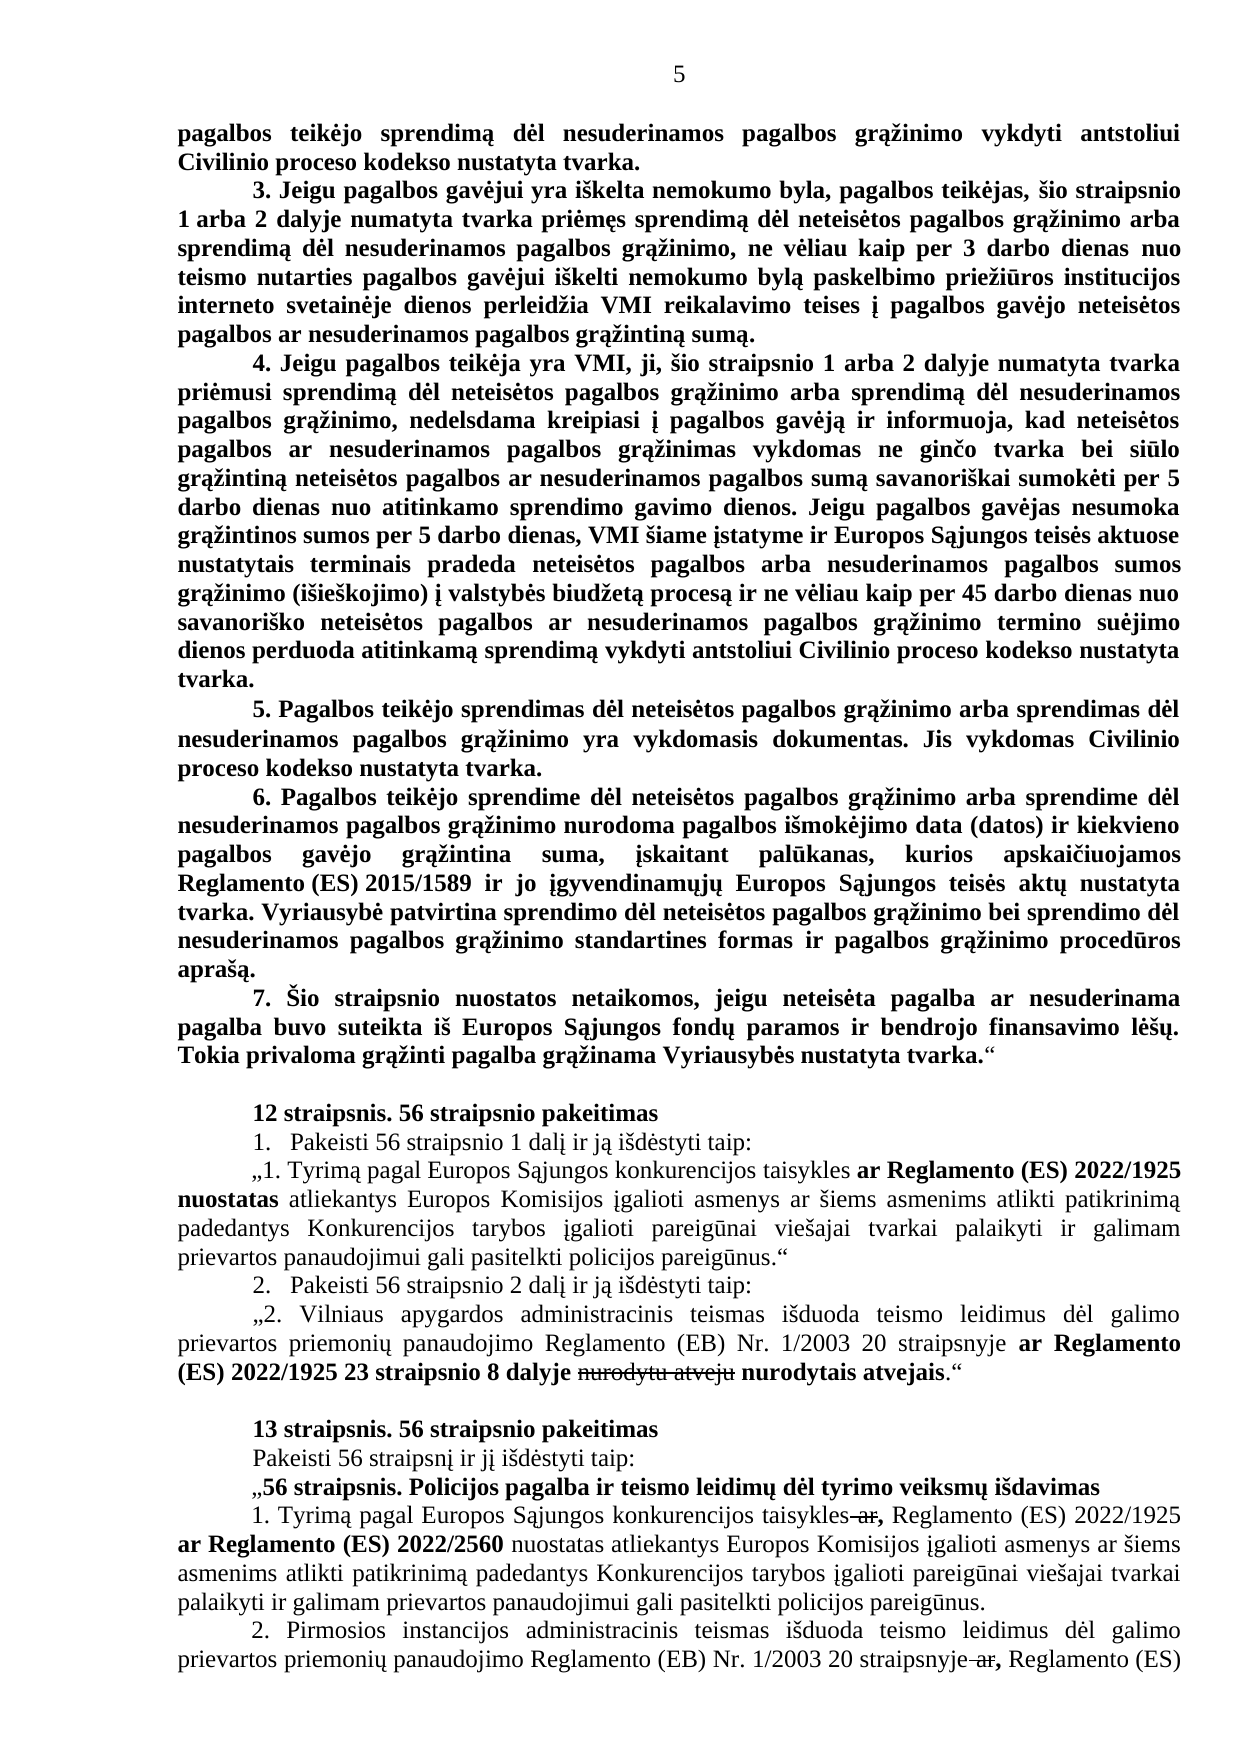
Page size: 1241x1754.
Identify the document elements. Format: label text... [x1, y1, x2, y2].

text 4. Jeigu pagalbos teikėja yra VMI, ji, šio straipsnio 1 arba 2 dalyje numatyta tvarka priėmusi sprendimą dėl neteisėtos pagalbos grąžinimo arba sprendimą dėl nesuderinamos pagalbos grąžinimo, nedelsdama kreipiasi į pagalbos gavėją ir informuoja, kad neteisėtos pagalbos ar nesuderinamos pagalbos grąžinimas vykdomas ne ginčo tvarka bei siūlo grąžintiną neteisėtos pagalbos ar nesuderinamos pagalbos sumą savanoriškai sumokėti per 5 darbo dienas nuo atitinkamo sprendimo gavimo dienos. Jeigu pagalbos gavėjas nesumoka grąžintinos sumos per 5 darbo dienas, VMI šiame įstatyme ir Europos Sąjungos teisės aktuose nustatytais terminais pradeda neteisėtos pagalbos arba nesuderinamos pagalbos sumos grąžinimo (išieškojimo) į valstybės biudžetą procesą ir ne vėliau kaip per 45 darbo dienas nuo savanoriško neteisėtos pagalbos ar nesuderinamos pagalbos grąžinimo termino suėjimo dienos perduoda atitinkamą sprendimą vykdyti antstoliui Civilinio proceso kodekso nustatyta tvarka. [177, 348, 1181, 693]
text pagalbos teikėjo sprendimą dėl nesuderinamos pagalbos grąžinimo vykdyti antstoliui Civilinio proceso kodekso nustatyta tvarka. [177, 118, 1181, 176]
text 2. Pirmosios instancijos administracinis teismas išduoda teismo leidimus dėl galimo prievartos priemonių panaudojimo Reglamento (EB) Nr. 1/2003 20 straipsnyje ar, Reglamento (ES) [177, 1616, 1181, 1673]
text 5. Pagalbos teikėjo sprendimas dėl neteisėtos pagalbos grąžinimo arba sprendimas dėl nesuderinamos pagalbos grąžinimo yra vykdomasis dokumentas. Jis vykdomas Civilinio proceso kodekso nustatyta tvarka. [177, 693, 1181, 782]
text Pakeisti 56 straipsnį ir jį išdėstyti taip: [177, 1443, 1181, 1472]
text 13 straipsnis. 56 straipsnio pakeitimas [177, 1414, 1181, 1443]
list Pakeisti 56 straipsnio 1 dalį ir ją išdėstyti taip: [252, 1127, 1181, 1156]
text 7. Šio straipsnio nuostatos netaikomos, jeigu neteisėta pagalba ar nesuderinama pagalba buvo suteikta iš Europos Sąjungos fondų paramos ir bendrojo finansavimo lėšų. Tokia privaloma grąžinti pagalba grąžinama Vyriausybės nustatyta tvarka.“ [177, 983, 1181, 1069]
list Pakeisti 56 straipsnio 2 dalį ir ją išdėstyti taip: [252, 1271, 1181, 1299]
text „1. Tyrimą pagal Europos Sąjungos konkurencijos taisykles ar Reglamento (ES) 2022/1925 nuostatas atliekantys Europos Komisijos įgalioti asmenys ar šiems asmenims atlikti patikrinimą padedantys Konkurencijos tarybos įgalioti pareigūnai viešajai tvarkai palaikyti ir galimam prievartos panaudojimui gali pasitelkti policijos pareigūnus.“ [177, 1156, 1181, 1271]
text 6. Pagalbos teikėjo sprendime dėl neteisėtos pagalbos grąžinimo arba sprendime dėl nesuderinamos pagalbos grąžinimo nurodoma pagalbos išmokėjimo data (datos) ir kiekvieno pagalbos gavėjo grąžintina suma, įskaitant palūkanas, kurios apskaičiuojamos Reglamento (ES) 2015/1589 ir jo įgyvendinamųjų Europos Sąjungos teisės aktų nustatyta tvarka. Vyriausybė patvirtina sprendimo dėl neteisėtos pagalbos grąžinimo bei sprendimo dėl nesuderinamos pagalbos grąžinimo standartines formas ir pagalbos grąžinimo procedūros aprašą. [177, 782, 1181, 983]
text 1. Tyrimą pagal Europos Sąjungos konkurencijos taisykles ar, Reglamento (ES) 2022/1925 ar Reglamento (ES) 2022/2560 nuostatas atliekantys Europos Komisijos įgalioti asmenys ar šiems asmenims atlikti patikrinimą padedantys Konkurencijos tarybos įgalioti pareigūnai viešajai tvarkai palaikyti ir galimam prievartos panaudojimui gali pasitelkti policijos pareigūnus. [177, 1501, 1181, 1616]
text „56 straipsnis. Policijos pagalba ir teismo leidimų dėl tyrimo veiksmų išdavimas [177, 1472, 1181, 1501]
text 12 straipsnis. 56 straipsnio pakeitimas [177, 1098, 1181, 1127]
text „2. Vilniaus apygardos administracinis teismas išduoda teismo leidimus dėl galimo prievartos priemonių panaudojimo Reglamento (EB) Nr. 1/2003 20 straipsnyje ar Reglamento (ES) 2022/1925 23 straipsnio 8 dalyje nurodytu atveju nurodytais atvejais.“ [177, 1299, 1181, 1386]
text 3. Jeigu pagalbos gavėjui yra iškelta nemokumo byla, pagalbos teikėjas, šio straipsnio 1 arba 2 dalyje numatyta tvarka priėmęs sprendimą dėl neteisėtos pagalbos grąžinimo arba sprendimą dėl nesuderinamos pagalbos grąžinimo, ne vėliau kaip per 3 darbo dienas nuo teismo nutarties pagalbos gavėjui iškelti nemokumo bylą paskelbimo priežiūros institucijos interneto svetainėje dienos perleidžia VMI reikalavimo teises į pagalbos gavėjo neteisėtos pagalbos ar nesuderinamos pagalbos grąžintiną sumą. [177, 176, 1181, 348]
